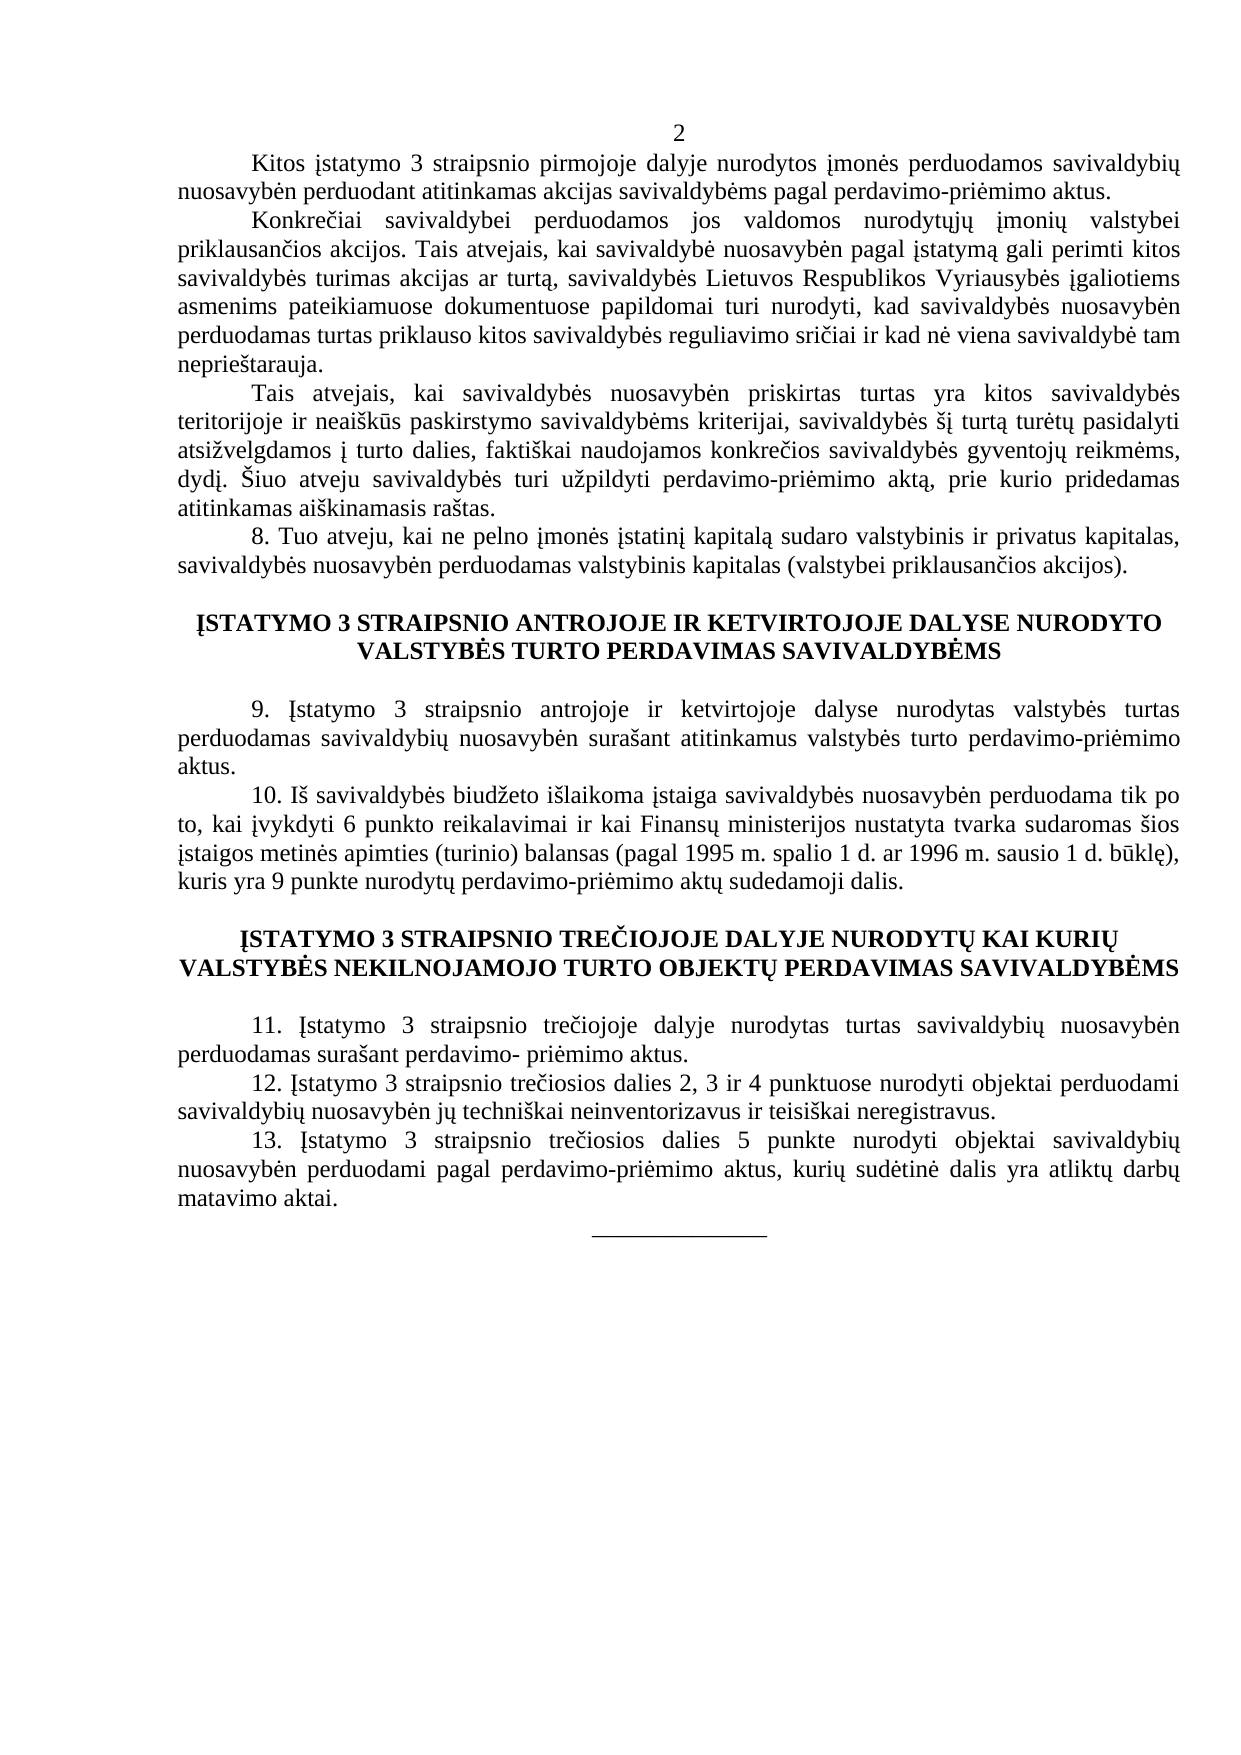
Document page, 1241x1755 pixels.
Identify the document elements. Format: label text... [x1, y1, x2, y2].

text Kitos įstatymo 3 straipsnio pirmojoje dalyje nurodytos įmonės perduodamos savivaldybių nuosavybėn perduodant atitinkamas akcijas savivaldybėms pagal perdavimo-priėmimo aktus. [177, 148, 1181, 205]
text 12. Įstatymo 3 straipsnio trečiosios dalies 2, 3 ir 4 punktuose nurodyti objektai perduodami savivaldybių nuosavybėn jų techniškai neinventorizavus ir teisiškai neregistravus. [177, 1068, 1181, 1125]
text ______________ [177, 1211, 1181, 1240]
text 8. Tuo atveju, kai ne pelno įmonės įstatinį kapitalą sudaro valstybinis ir privatus kapitalas, savivaldybės nuosavybėn perduodamas valstybinis kapitalas (valstybei priklausančios akcijos). [177, 521, 1181, 579]
text Tais atvejais, kai savivaldybės nuosavybėn priskirtas turtas yra kitos savivaldybės teritorijoje ir neaiškūs paskirstymo savivaldybėms kriterijai, savivaldybės šį turtą turėtų pasidalyti atsižvelgdamos į turto dalies, faktiškai naudojamos konkrečios savivaldybės gyventojų reikmėms, dydį. Šiuo atveju savivaldybės turi užpildyti perdavimo-priėmimo aktą, prie kurio pridedamas atitinkamas aiškinamasis raštas. [177, 378, 1181, 521]
text 9. Įstatymo 3 straipsnio antrojoje ir ketvirtojoje dalyse nurodytas valstybės turtas perduodamas savivaldybių nuosavybėn surašant atitinkamus valstybės turto perdavimo-priėmimo aktus. [177, 694, 1181, 780]
text 13. Įstatymo 3 straipsnio trečiosios dalies 5 punkte nurodyti objektai savivaldybių nuosavybėn perduodami pagal perdavimo-priėmimo aktus, kurių sudėtinė dalis yra atliktų darbų matavimo aktai. [177, 1125, 1181, 1211]
text Konkrečiai savivaldybei perduodamos jos valdomos nurodytųjų įmonių valstybei priklausančios akcijos. Tais atvejais, kai savivaldybė nuosavybėn pagal įstatymą gali perimti kitos savivaldybės turimas akcijas ar turtą, savivaldybės Lietuvos Respublikos Vyriausybės įgaliotiems asmenims pateikiamuose dokumentuose papildomai turi nurodyti, kad savivaldybės nuosavybėn perduodamas turtas priklauso kitos savivaldybės reguliavimo sričiai ir kad nė viena savivaldybė tam neprieštarauja. [177, 205, 1181, 378]
text 11. Įstatymo 3 straipsnio trečiojoje dalyje nurodytas turtas savivaldybių nuosavybėn perduodamas surašant perdavimo- priėmimo aktus. [177, 1010, 1181, 1068]
text 10. Iš savivaldybės biudžeto išlaikoma įstaiga savivaldybės nuosavybėn perduodama tik po to, kai įvykdyti 6 punkto reikalavimai ir kai Finansų ministerijos nustatyta tvarka sudaromas šios įstaigos metinės apimties (turinio) balansas (pagal 1995 m. spalio 1 d. ar 1996 m. sausio 1 d. būklę), kuris yra 9 punkte nurodytų perdavimo-priėmimo aktų sudedamoji dalis. [177, 780, 1181, 895]
text ĮSTATYMO 3 STRAIPSNIO ANTROJOJE IR KETVIRTOJOJE DALYSE NURODYTO VALSTYBĖS TURTO PERDAVIMAS SAVIVALDYBĖMS [177, 608, 1181, 665]
text ĮSTATYMO 3 STRAIPSNIO TREČIOJOJE DALYJE NURODYTŲ KAI KURIŲ VALSTYBĖS NEKILNOJAMOJO TURTO OBJEKTŲ PERDAVIMAS SAVIVALDYBĖMS [177, 924, 1181, 981]
